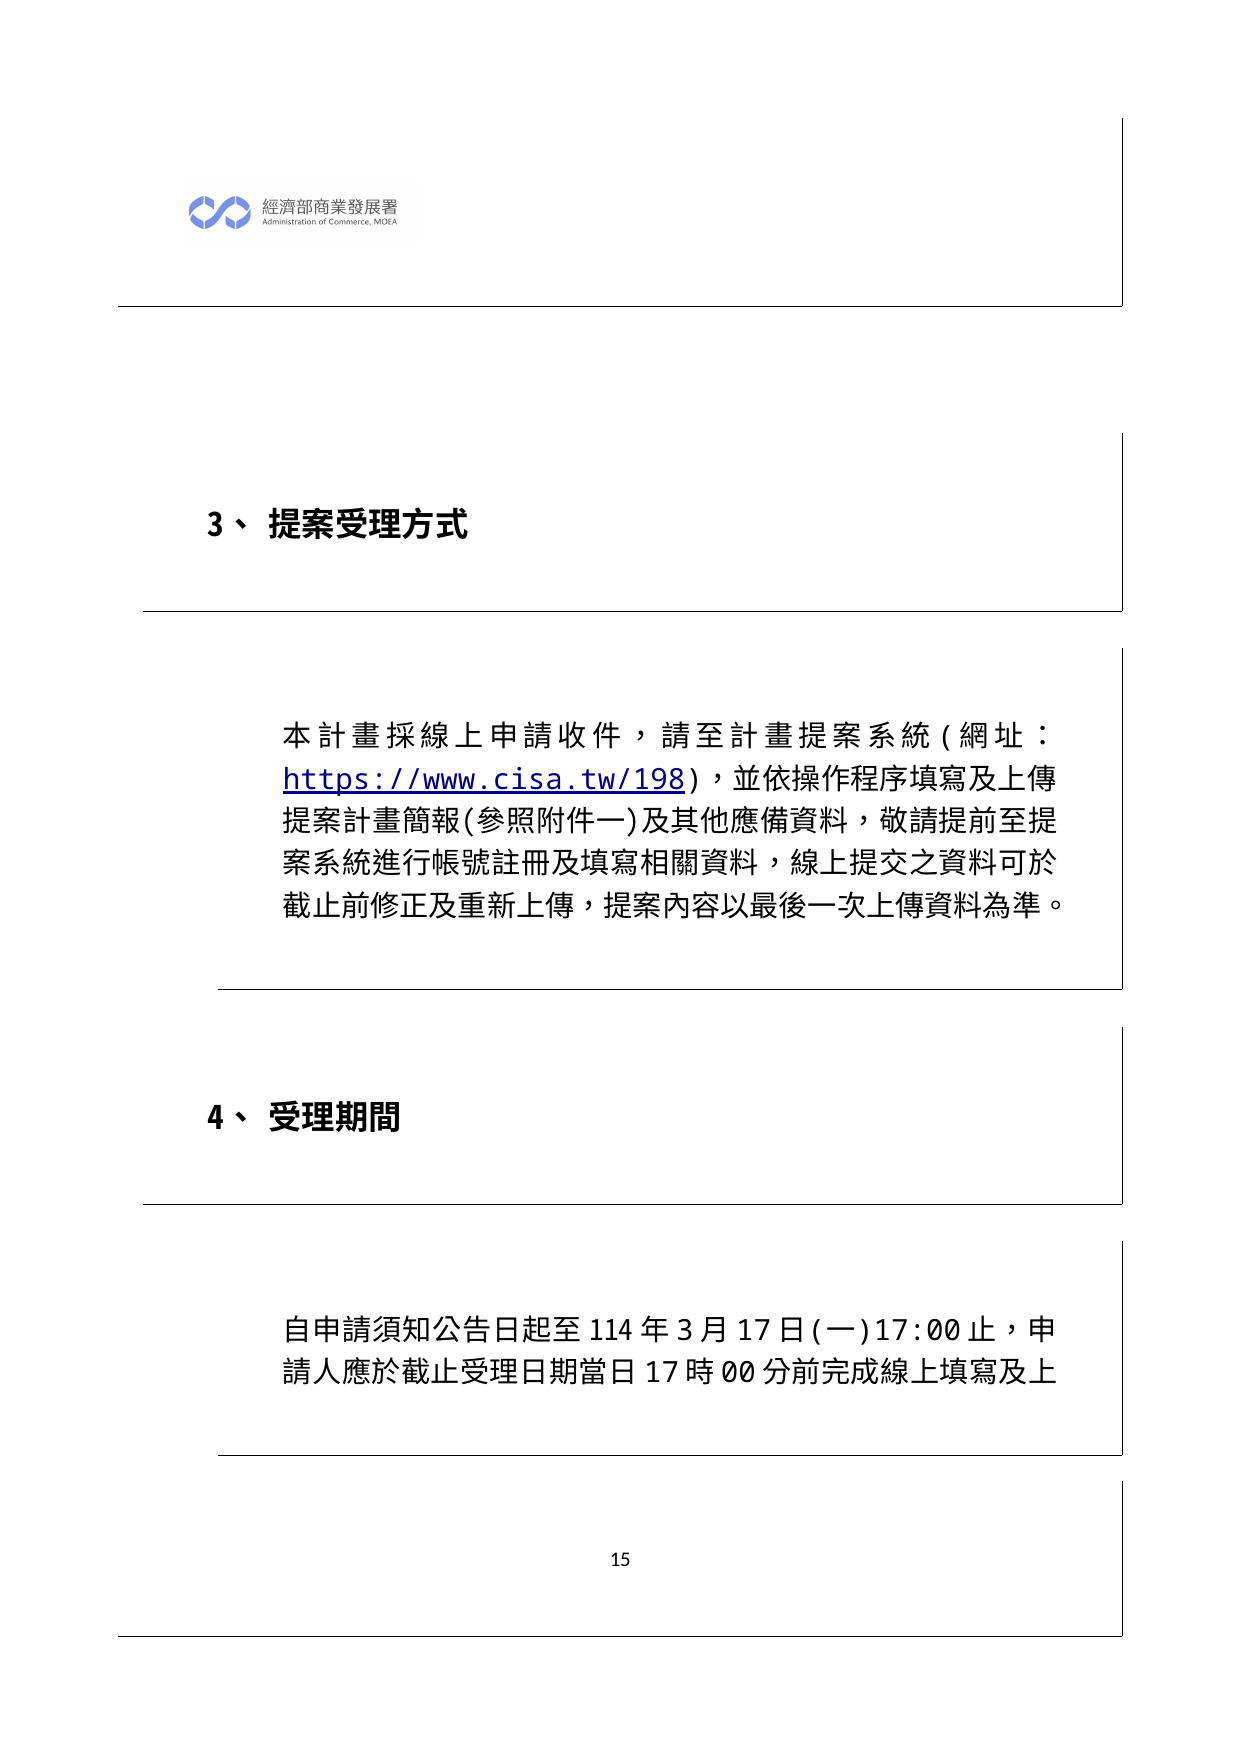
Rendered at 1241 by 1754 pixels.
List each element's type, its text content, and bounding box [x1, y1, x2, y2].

text 本計畫採線上申請收件，請至計畫提案系統(網址：https://www.cisa.tw/198)，並依操作程序填寫及上傳提案計畫簡報(參照附件一)及其他應備資料，敬請提前至提案系統進行帳號註冊及填寫相關資料，線上提交之資料可於截止前修正及重新上傳，提案內容以最後一次上傳資料為準。 [218, 648, 1122, 989]
list 提案受理方式 [143, 433, 1122, 611]
list 受理期間 [143, 1027, 1122, 1204]
text 自申請須知公告日起至114年3月17日(一)17:00止，申請人應於截止受理日期當日17時00分前完成線上填寫及上 [218, 1241, 1122, 1455]
